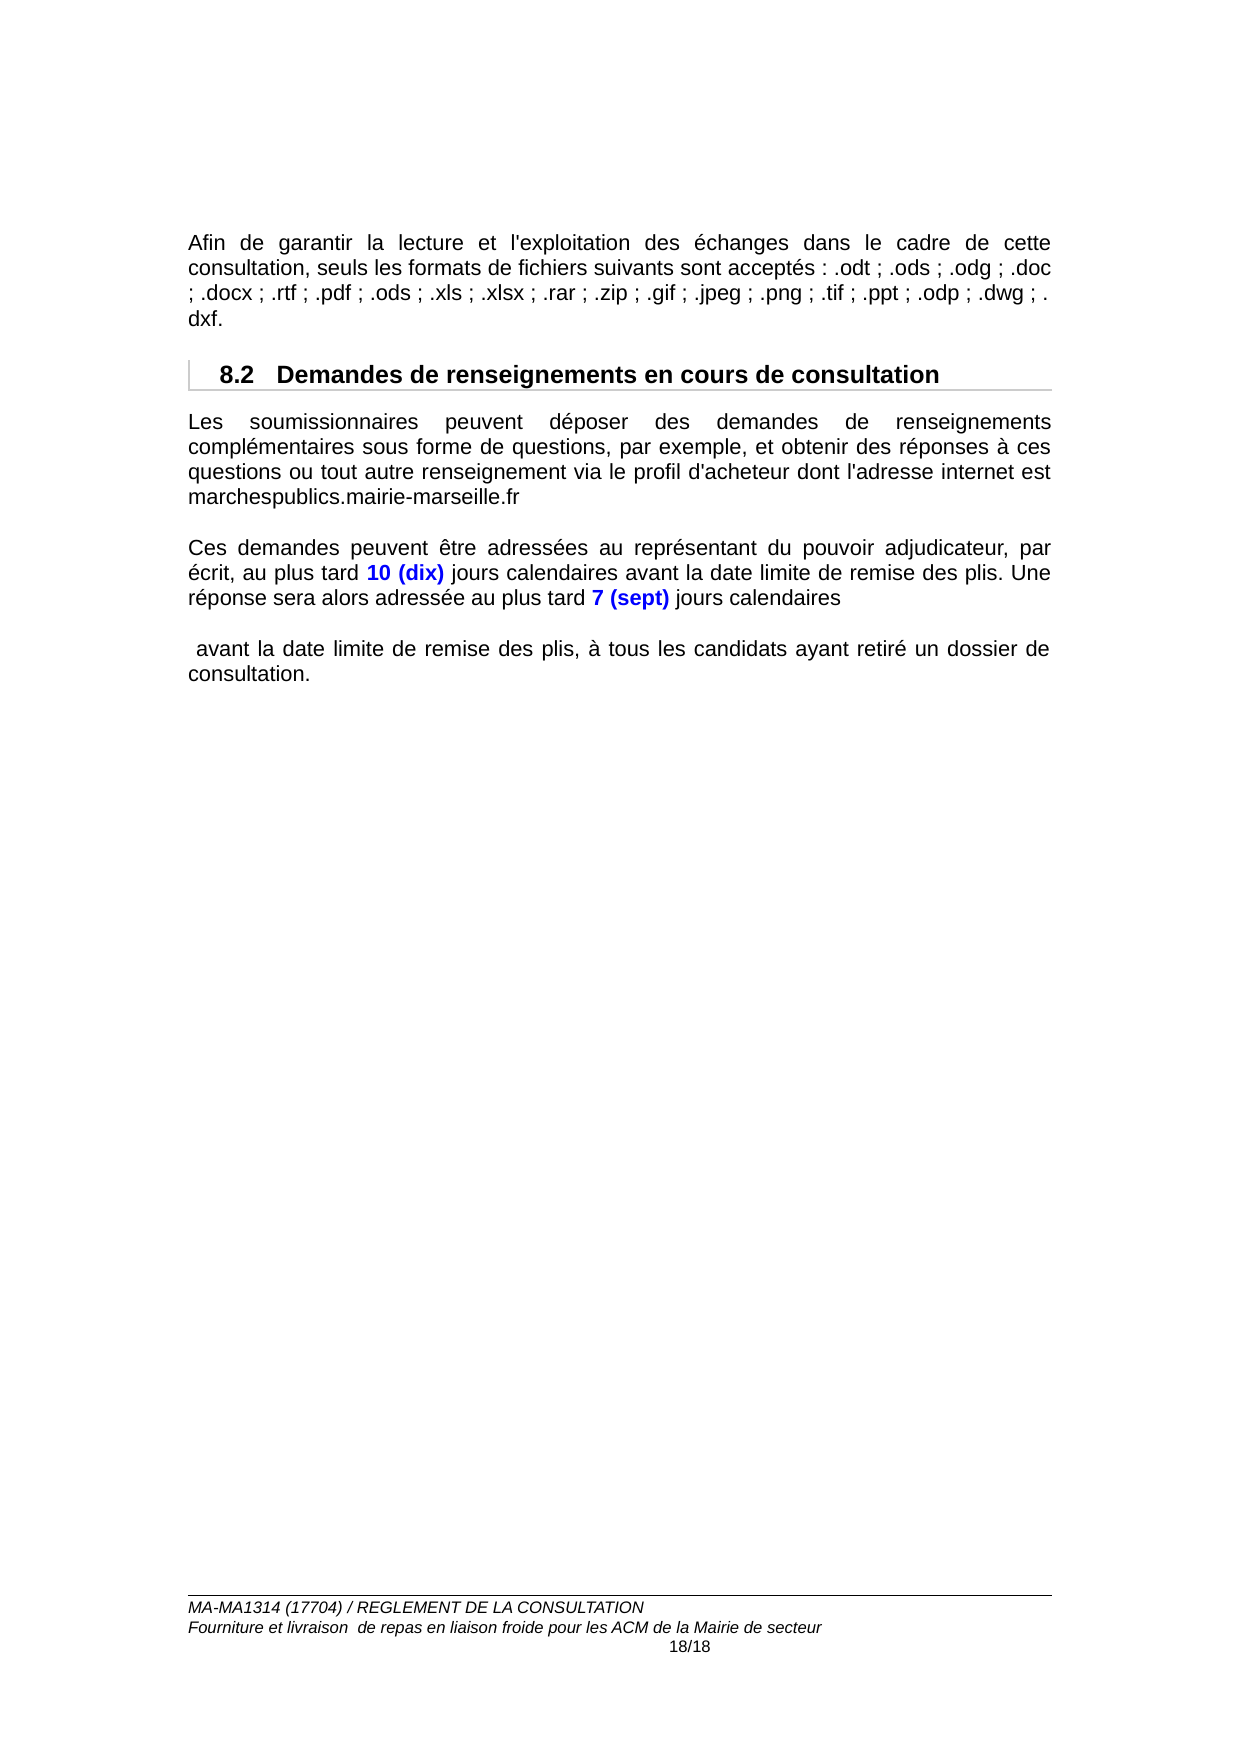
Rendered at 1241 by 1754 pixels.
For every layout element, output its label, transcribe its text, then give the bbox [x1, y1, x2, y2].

text Ces demandes peuvent être adressées au représentant du pouvoir adjudicateur, par écrit, au plus tard 10 (dix) jours calendaires avant la date limite de remise des plis. Une réponse sera alors adressée au plus tard 7 (sept) jours calendaires [188, 535, 1052, 610]
text avant la date limite de remise des plis, à tous les candidats ayant retiré un dossier de consultation. [188, 636, 1052, 686]
text Afin de garantir la lecture et l'exploitation des échanges dans le cadre de cette consultation, seuls les formats de fichiers suivants sont acceptés : .odt ; .ods ; .odg ; .doc ; .docx ; .rtf ; .pdf ; .ods ; .xls ; .xlsx ; .rar ; .zip ; .gif ; .jpeg ; .png ; .tif ; .ppt ; .odp ; .dwg ; .dxf. [188, 230, 1052, 331]
text Les soumissionnaires peuvent déposer des demandes de renseignements complémentaires sous forme de questions, par exemple, et obtenir des réponses à ces questions ou tout autre renseignement via le profil d'acheteur dont l'adresse internet est marchespublics.mairie-marseille.fr [188, 409, 1052, 509]
subtitle Demandes de renseignements en cours de consultation [190, 360, 1052, 389]
